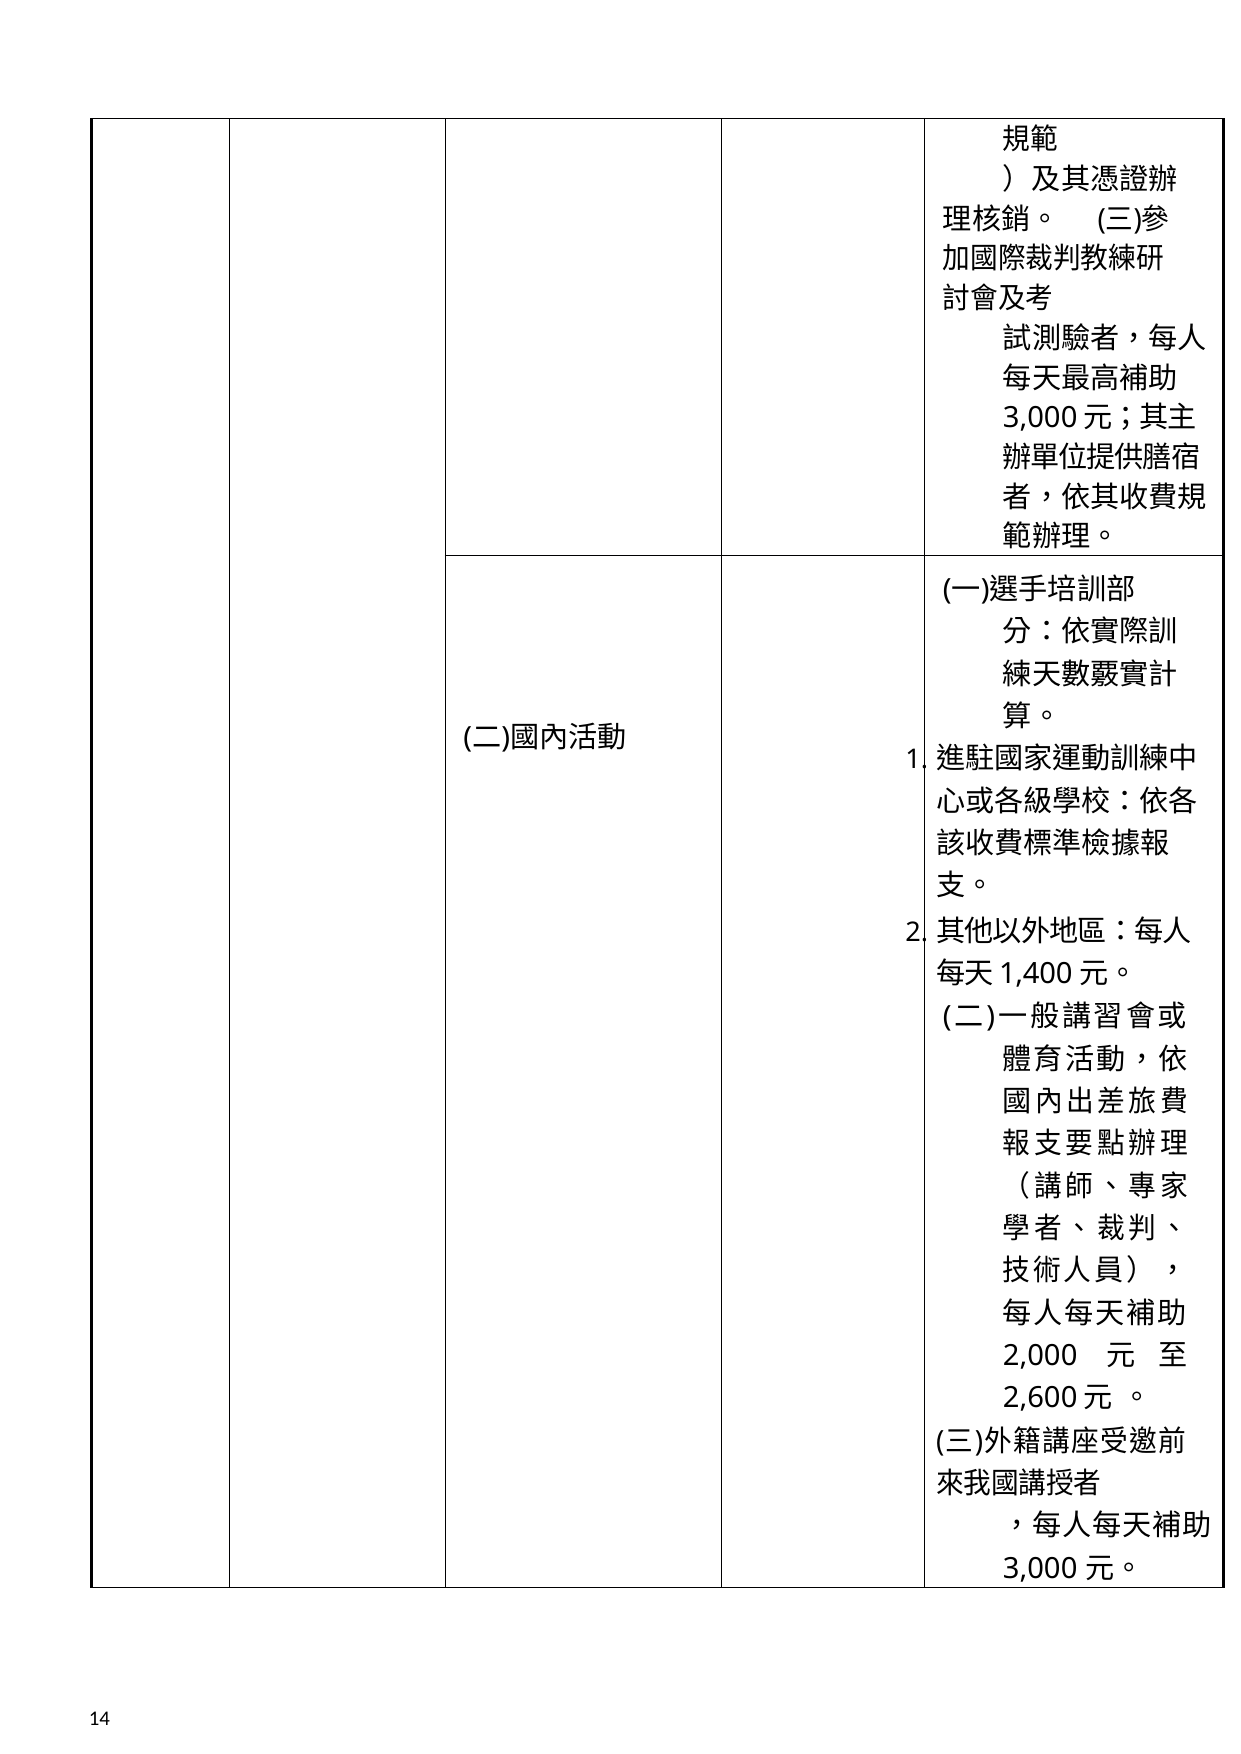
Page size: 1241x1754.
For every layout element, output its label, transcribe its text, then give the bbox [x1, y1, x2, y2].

table_cell [230, 119, 445, 1587]
table_cell (二)國內活動 [446, 556, 721, 1587]
table_cell 規範 ）及其憑證辦理核銷。 (三)參加國際裁判教練研討會及考 試測驗者，每人每天最高補助3,000元；其主辦單位提供膳宿 者，依其收費規範辦理。 [925, 119, 1222, 555]
table_cell [93, 119, 229, 1587]
table_cell [722, 119, 924, 555]
table_cell [722, 556, 924, 1587]
table_cell [446, 119, 721, 555]
table_cell (一)選手培訓部分：依實際訓練天數覈實計算。 進駐國家運動訓練中心或各級學校：依各該收費標準檢據報支。 其他以外地區：每人每天 1,400 元。 (二)一般講習會或體育活動，依國內出差旅費報支要點辦理（講師、專家學者、裁判、技術人員），每人每天補助2,000元至2,600元 。 (三)外籍講座受邀前來我國講授者 ，每人每天補助 3,000 元。 [925, 556, 1222, 1587]
